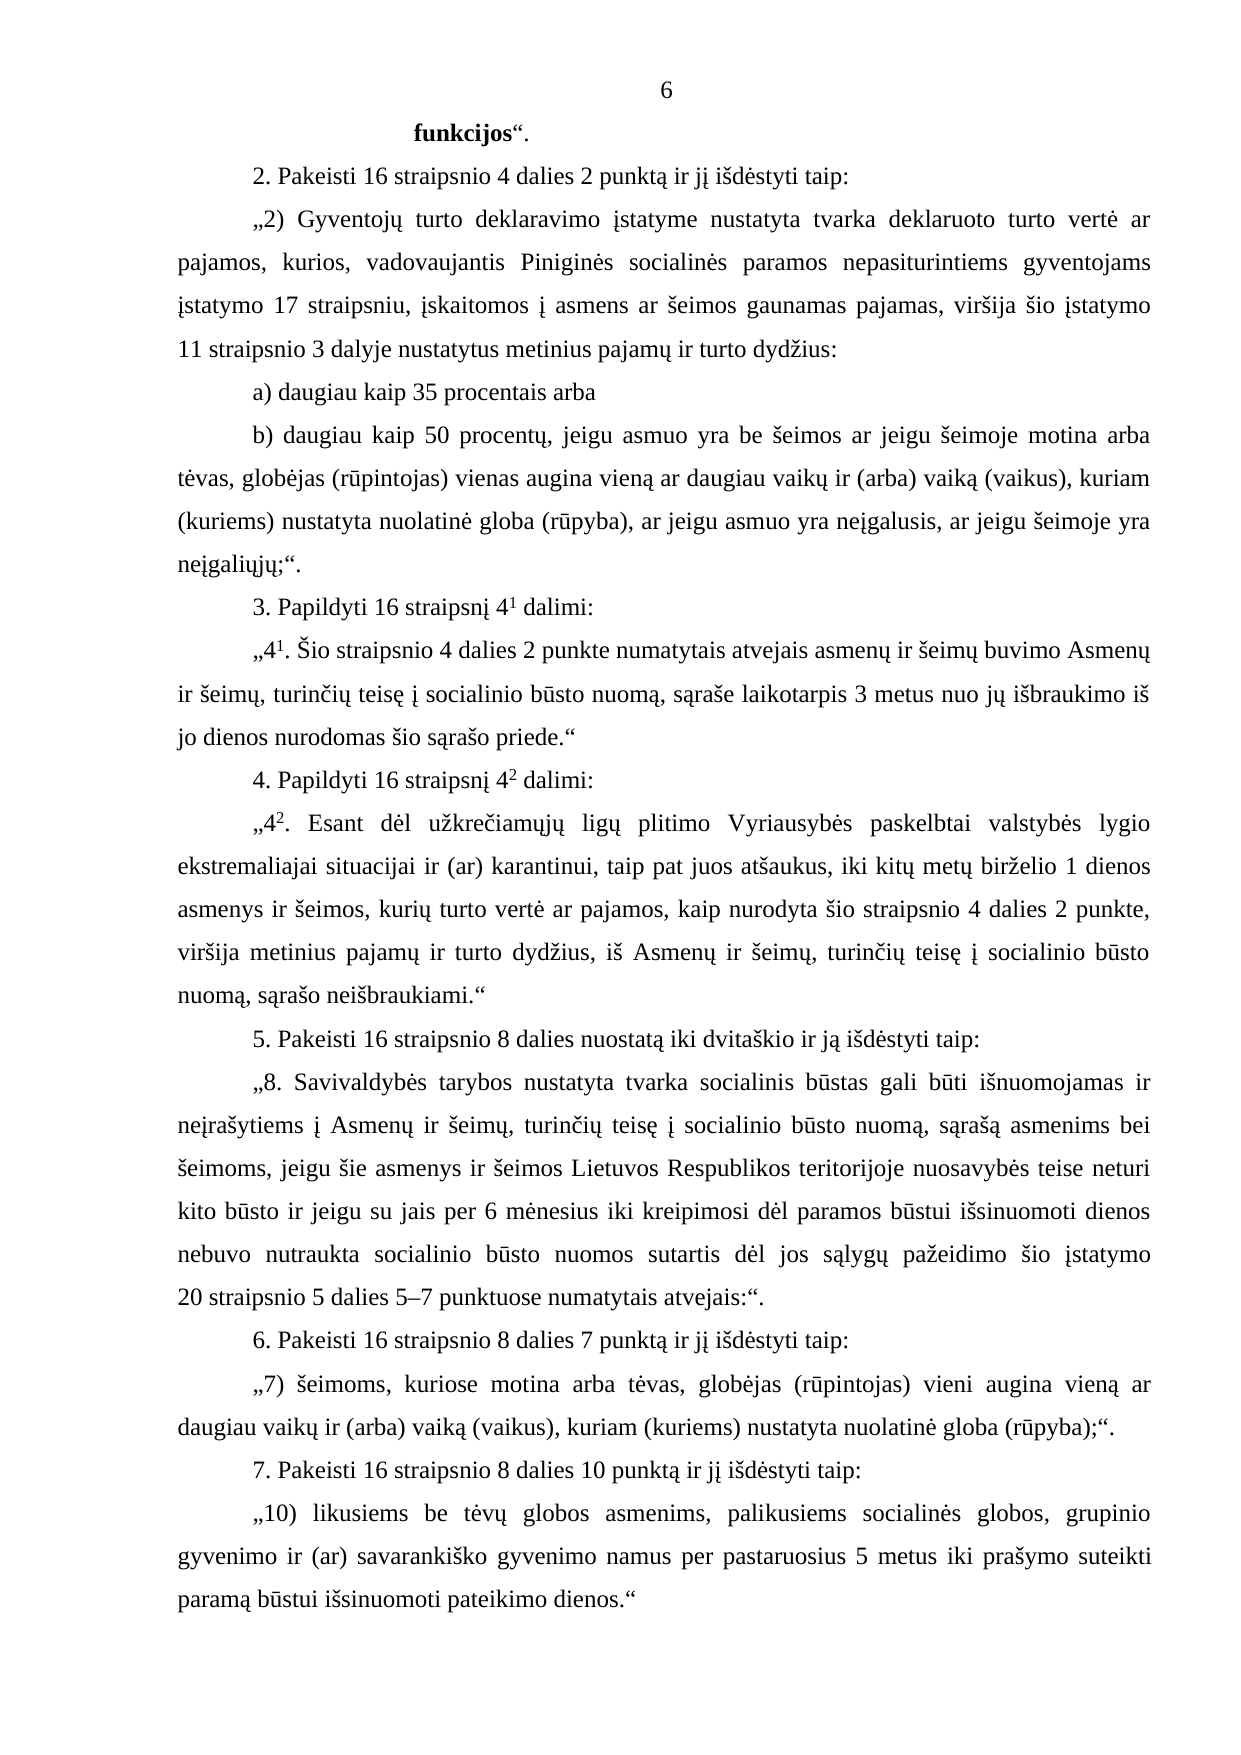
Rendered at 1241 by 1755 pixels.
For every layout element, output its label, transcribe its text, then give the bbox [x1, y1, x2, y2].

text 4. Papildyti 16 straipsnį 42 dalimi: [177, 765, 1152, 794]
text „42. Esant dėl užkrečiamųjų ligų plitimo Vyriausybės paskelbtai valstybės lygio ekstremaliajai situacijai ir (ar) karantinui, taip pat juos atšaukus, iki kitų metų birželio 1 dienos asmenys ir šeimos, kurių turto vertė ar pajamos, kaip nurodyta šio straipsnio 4 dalies 2 punkte, viršija metinius pajamų ir turto dydžius, iš Asmenų ir šeimų, turinčių teisę į socialinio būsto nuomą, sąrašo neišbraukiami.“ [177, 808, 1152, 1009]
text b) daugiau kaip 50 procentų, jeigu asmuo yra be šeimos ar jeigu šeimoje motina arba tėvas, globėjas (rūpintojas) vienas augina vieną ar daugiau vaikų ir (arba) vaiką (vaikus), kuriam (kuriems) nustatyta nuolatinė globa (rūpyba), ar jeigu asmuo yra neįgalusis, ar jeigu šeimoje yra neįgaliųjų;“. [177, 420, 1152, 578]
text 2. Pakeisti 16 straipsnio 4 dalies 2 punktą ir jį išdėstyti taip: [177, 161, 1152, 190]
text 7. Pakeisti 16 straipsnio 8 dalies 10 punktą ir jį išdėstyti taip: [177, 1455, 1152, 1484]
text 5. Pakeisti 16 straipsnio 8 dalies nuostatą iki dvitaškio ir ją išdėstyti taip: [177, 1024, 1152, 1052]
text funkcijos“. [252, 118, 1152, 147]
text 3. Papildyti 16 straipsnį 41 dalimi: [177, 592, 1152, 621]
text 6. Pakeisti 16 straipsnio 8 dalies 7 punktą ir jį išdėstyti taip: [177, 1326, 1152, 1354]
text „10) likusiems be tėvų globos asmenims, palikusiems socialinės globos, grupinio gyvenimo ir (ar) savarankiško gyvenimo namus per pastaruosius 5 metus iki prašymo suteikti paramą būstui išsinuomoti pateikimo dienos.“ [177, 1498, 1152, 1613]
text „41. Šio straipsnio 4 dalies 2 punkte numatytais atvejais asmenų ir šeimų buvimo Asmenų ir šeimų, turinčių teisę į socialinio būsto nuomą, sąraše laikotarpis 3 metus nuo jų išbraukimo iš jo dienos nurodomas šio sąrašo priede.“ [177, 636, 1152, 751]
text „7) šeimoms, kuriose motina arba tėvas, globėjas (rūpintojas) vieni augina vieną ar daugiau vaikų ir (arba) vaiką (vaikus), kuriam (kuriems) nustatyta nuolatinė globa (rūpyba);“. [177, 1369, 1152, 1441]
text „8. Savivaldybės tarybos nustatyta tvarka socialinis būstas gali būti išnuomojamas ir neįrašytiems į Asmenų ir šeimų, turinčių teisę į socialinio būsto nuomą, sąrašą asmenims bei šeimoms, jeigu šie asmenys ir šeimos Lietuvos Respublikos teritorijoje nuosavybės teise neturi kito būsto ir jeigu su jais per 6 mėnesius iki kreipimosi dėl paramos būstui išsinuomoti dienos nebuvo nutraukta socialinio būsto nuomos sutartis dėl jos sąlygų pažeidimo šio įstatymo 20 straipsnio 5 dalies 5–7 punktuose numatytais atvejais:“. [177, 1067, 1152, 1311]
text „2) Gyventojų turto deklaravimo įstatyme nustatyta tvarka deklaruoto turto vertė ar pajamos, kurios, vadovaujantis Piniginės socialinės paramos nepasiturintiems gyventojams įstatymo 17 straipsniu, įskaitomos į asmens ar šeimos gaunamas pajamas, viršija šio įstatymo 11 straipsnio 3 dalyje nustatytus metinius pajamų ir turto dydžius: [177, 204, 1152, 362]
text a) daugiau kaip 35 procentais arba [177, 377, 1152, 406]
